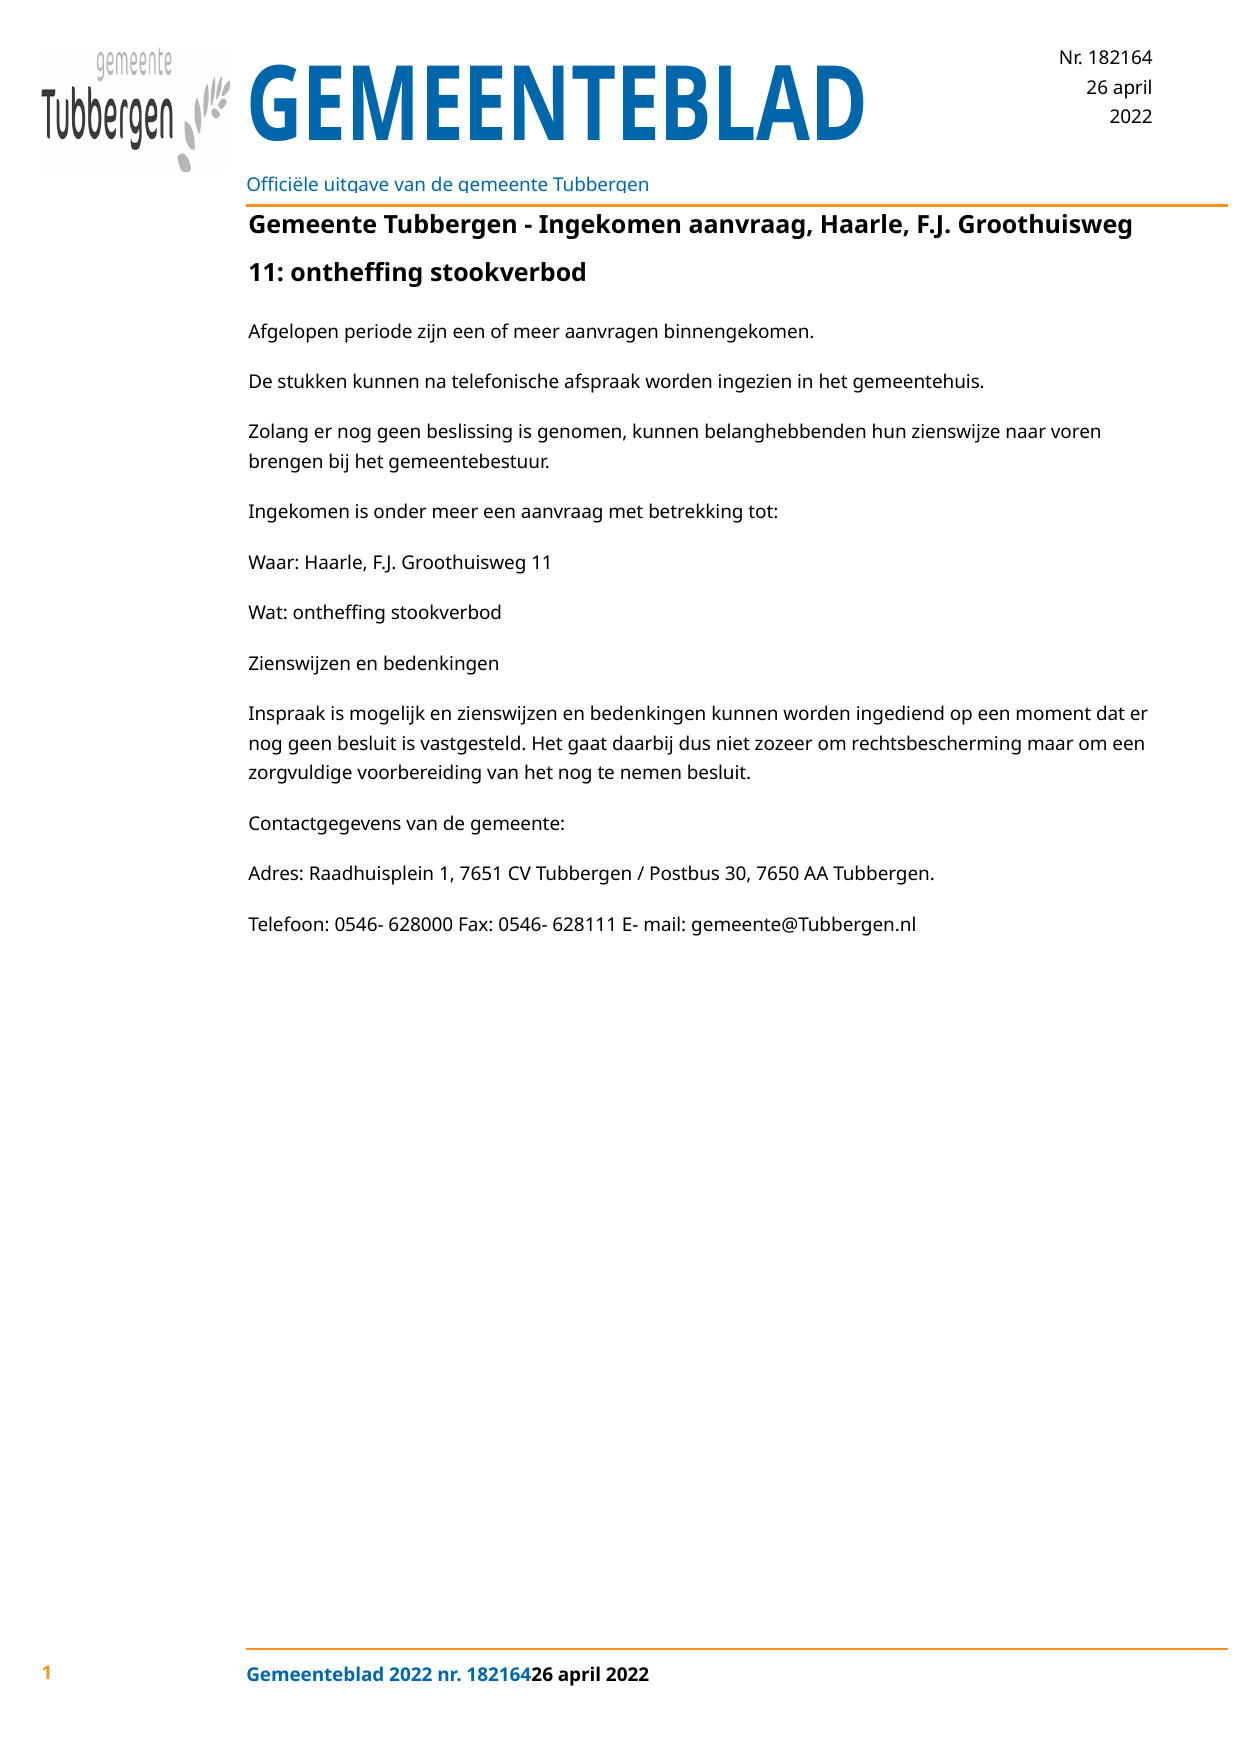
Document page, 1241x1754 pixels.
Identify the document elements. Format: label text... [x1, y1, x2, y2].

text Gemeente Tubbergen - Ingekomen aanvraag, Haarle, F.J. Groothuisweg 11: ontheffing stookverbod [248, 207, 1152, 288]
text Wat: ontheffing stookverbod [248, 599, 1152, 625]
text Ingekomen is onder meer een aanvraag met betrekking tot: [248, 499, 1152, 524]
text Inspraak is mogelijk en zienswijzen en bedenkingen kunnen worden ingediend op een moment dat er nog geen besluit is vastgesteld. Het gaat daarbij dus niet zozeer om rechtsbescherming maar om een zorgvuldige voorbereiding van het nog te nemen besluit. [248, 700, 1152, 785]
text Adres: Raadhuisplein 1, 7651 CV Tubbergen / Postbus 30, 7650 AA Tubbergen. [248, 860, 1152, 886]
text Zolang er nog geen beslissing is genomen, kunnen belanghebbenden hun zienswijze naar voren brengen bij het gemeentebestuur. [248, 419, 1152, 474]
picture [41, 47, 231, 172]
text Telefoon: 0546- 628000 Fax: 0546- 628111 E- mail: gemeente@Tubbergen.nl [248, 911, 1152, 937]
text Waar: Haarle, F.J. Groothuisweg 11 [248, 549, 1152, 575]
text Afgelopen periode zijn een of meer aanvragen binnengekomen. [248, 318, 1152, 344]
text Zienswijzen en bedenkingen [248, 650, 1152, 676]
text Contactgegevens van de gemeente: [248, 810, 1152, 836]
text De stukken kunnen na telefonische afspraak worden ingezien in het gemeentehuis. [248, 368, 1152, 394]
